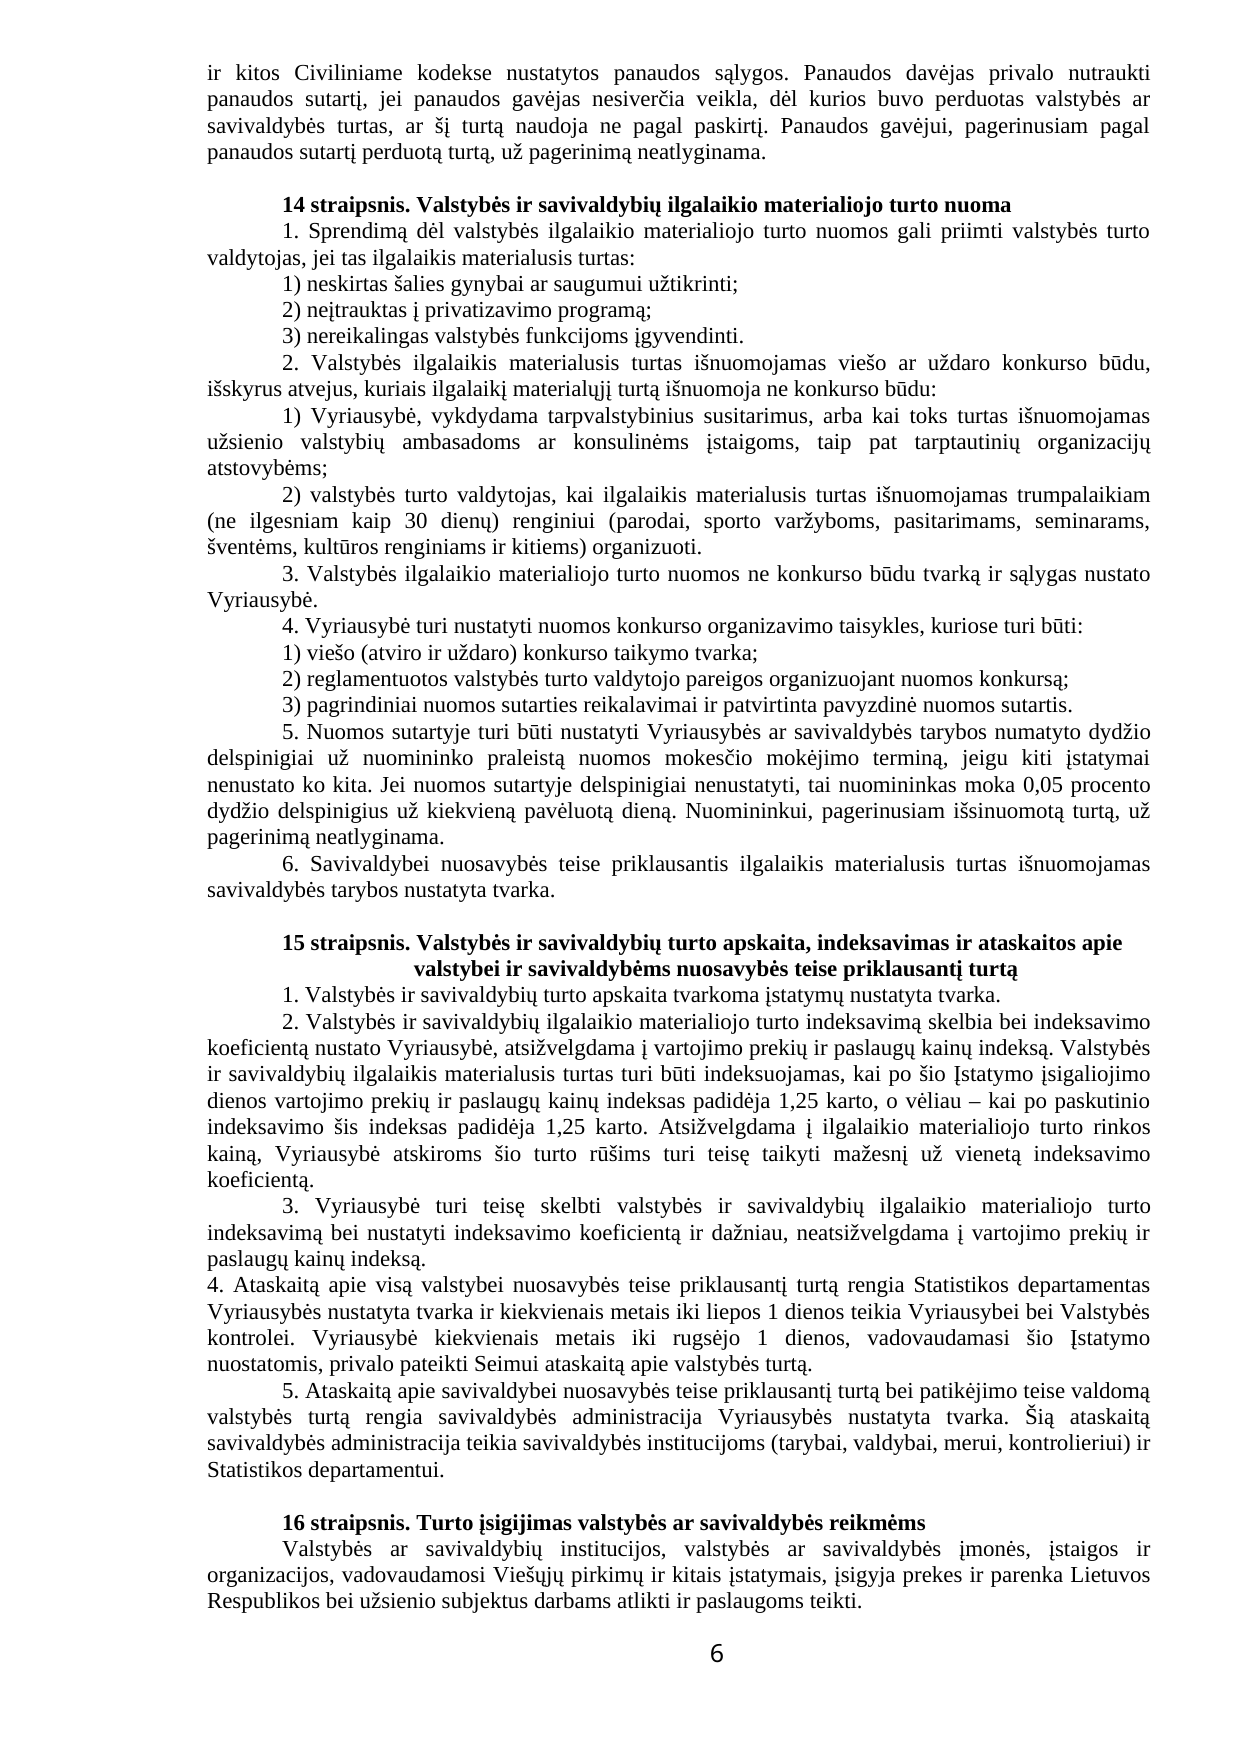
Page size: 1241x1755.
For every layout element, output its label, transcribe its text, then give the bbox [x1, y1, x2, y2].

text 1) viešo (atviro ir uždaro) konkurso taikymo tvarka; [207, 639, 1152, 665]
text 3. Valstybės ilgalaikio materialiojo turto nuomos ne konkurso būdu tvarką ir sąlygas nustato Vyriausybė. [207, 560, 1152, 612]
text 3. Vyriausybė turi teisę skelbti valstybės ir savivaldybių ilgalaikio materialiojo turto indeksavimą bei nustatyti indeksavimo koeficientą ir dažniau, neatsižvelgdama į vartojimo prekių ir paslaugų kainų indeksą. [207, 1192, 1152, 1271]
text ir kitos Civiliniame kodekse nustatytos panaudos sąlygos. Panaudos davėjas privalo nutraukti panaudos sutartį, jei panaudos gavėjas nesiverčia veikla, dėl kurios buvo perduotas valstybės ar savivaldybės turtas, ar šį turtą naudoja ne pagal paskirtį. Panaudos gavėjui, pagerinusiam pagal panaudos sutartį perduotą turtą, už pagerinimą neatlyginama. [207, 59, 1152, 164]
text 1. Sprendimą dėl valstybės ilgalaikio materialiojo turto nuomos gali priimti valstybės turto valdytojas, jei tas ilgalaikis materialusis turtas: [207, 217, 1152, 270]
text 3) nereikalingas valstybės funkcijoms įgyvendinti. [207, 323, 1152, 349]
text 2) neįtrauktas į privatizavimo programą; [207, 296, 1152, 323]
text 15 straipsnis. Valstybės ir savivaldybių turto apskaita, indeksavimas ir ataskaitos apie [282, 929, 1152, 955]
text 5. Ataskaitą apie savivaldybei nuosavybės teise priklausantį turtą bei patikėjimo teise valdomą valstybės turtą rengia savivaldybės administracija Vyriausybės nustatyta tvarka. Šią ataskaitą savivaldybės administracija teikia savivaldybės institucijoms (tarybai, valdybai, merui, kontrolieriui) ir Statistikos departamentui. [207, 1377, 1152, 1482]
text 2. Valstybės ir savivaldybių ilgalaikio materialiojo turto indeksavimą skelbia bei indeksavimo koeficientą nustato Vyriausybė, atsižvelgdama į vartojimo prekių ir paslaugų kainų indeksą. Valstybės ir savivaldybių ilgalaikis materialusis turtas turi būti indeksuojamas, kai po šio Įstatymo įsigaliojimo dienos vartojimo prekių ir paslaugų kainų indeksas padidėja 1,25 karto, o vėliau – kai po paskutinio indeksavimo šis indeksas padidėja 1,25 karto. Atsižvelgdama į ilgalaikio materialiojo turto rinkos kainą, Vyriausybė atskiroms šio turto rūšims turi teisę taikyti mažesnį už vienetą indeksavimo koeficientą. [207, 1008, 1152, 1192]
text 4. Ataskaitą apie visą valstybei nuosavybės teise priklausantį turtą rengia Statistikos departamentas Vyriausybės nustatyta tvarka ir kiekvienais metais iki liepos 1 dienos teikia Vyriausybei bei Valstybės kontrolei. Vyriausybė kiekvienais metais iki rugsėjo 1 dienos, vadovaudamasi šio Įstatymo nuostatomis, privalo pateikti Seimui ataskaitą apie valstybės turtą. [207, 1271, 1152, 1377]
text 5. Nuomos sutartyje turi būti nustatyti Vyriausybės ar savivaldybės tarybos numatyto dydžio delspinigiai už nuomininko praleistą nuomos mokesčio mokėjimo terminą, jeigu kiti įstatymai nenustato ko kita. Jei nuomos sutartyje delspinigiai nenustatyti, tai nuomininkas moka 0,05 procento dydžio delspinigius už kiekvieną pavėluotą dieną. Nuomininkui, pagerinusiam išsinuomotą turtą, už pagerinimą neatlyginama. [207, 718, 1152, 850]
text 14 straipsnis. Valstybės ir savivaldybių ilgalaikio materialiojo turto nuoma [207, 191, 1152, 217]
text 2) reglamentuotos valstybės turto valdytojo pareigos organizuojant nuomos konkursą; [207, 665, 1152, 692]
text 16 straipsnis. Turto įsigijimas valstybės ar savivaldybės reikmėms [207, 1508, 1152, 1535]
text valstybei ir savivaldybėms nuosavybės teise priklausantį turtą [413, 955, 1152, 981]
text 1) Vyriausybė, vykdydama tarpvalstybinius susitarimus, arba kai toks turtas išnuomojamas užsienio valstybių ambasadoms ar konsulinėms įstaigoms, taip pat tarptautinių organizacijų atstovybėms; [207, 402, 1152, 481]
text 2) valstybės turto valdytojas, kai ilgalaikis materialusis turtas išnuomojamas trumpalaikiam (ne ilgesniam kaip 30 dienų) renginiui (parodai, sporto varžyboms, pasitarimams, seminarams, šventėms, kultūros renginiams ir kitiems) organizuoti. [207, 481, 1152, 560]
text 1. Valstybės ir savivaldybių turto apskaita tvarkoma įstatymų nustatyta tvarka. [207, 981, 1152, 1008]
text Valstybės ar savivaldybių institucijos, valstybės ar savivaldybės įmonės, įstaigos ir organizacijos, vadovaudamosi Viešųjų pirkimų ir kitais įstatymais, įsigyja prekes ir parenka Lietuvos Respublikos bei užsienio subjektus darbams atlikti ir paslaugoms teikti. [207, 1535, 1152, 1614]
text 4. Vyriausybė turi nustatyti nuomos konkurso organizavimo taisykles, kuriose turi būti: [207, 612, 1152, 639]
text 3) pagrindiniai nuomos sutarties reikalavimai ir patvirtinta pavyzdinė nuomos sutartis. [207, 692, 1152, 718]
text 1) neskirtas šalies gynybai ar saugumui užtikrinti; [207, 270, 1152, 296]
text 6. Savivaldybei nuosavybės teise priklausantis ilgalaikis materialusis turtas išnuomojamas savivaldybės tarybos nustatyta tvarka. [207, 850, 1152, 902]
text 2. Valstybės ilgalaikis materialusis turtas išnuomojamas viešo ar uždaro konkurso būdu, išskyrus atvejus, kuriais ilgalaikį materialųjį turtą išnuomoja ne konkurso būdu: [207, 349, 1152, 402]
